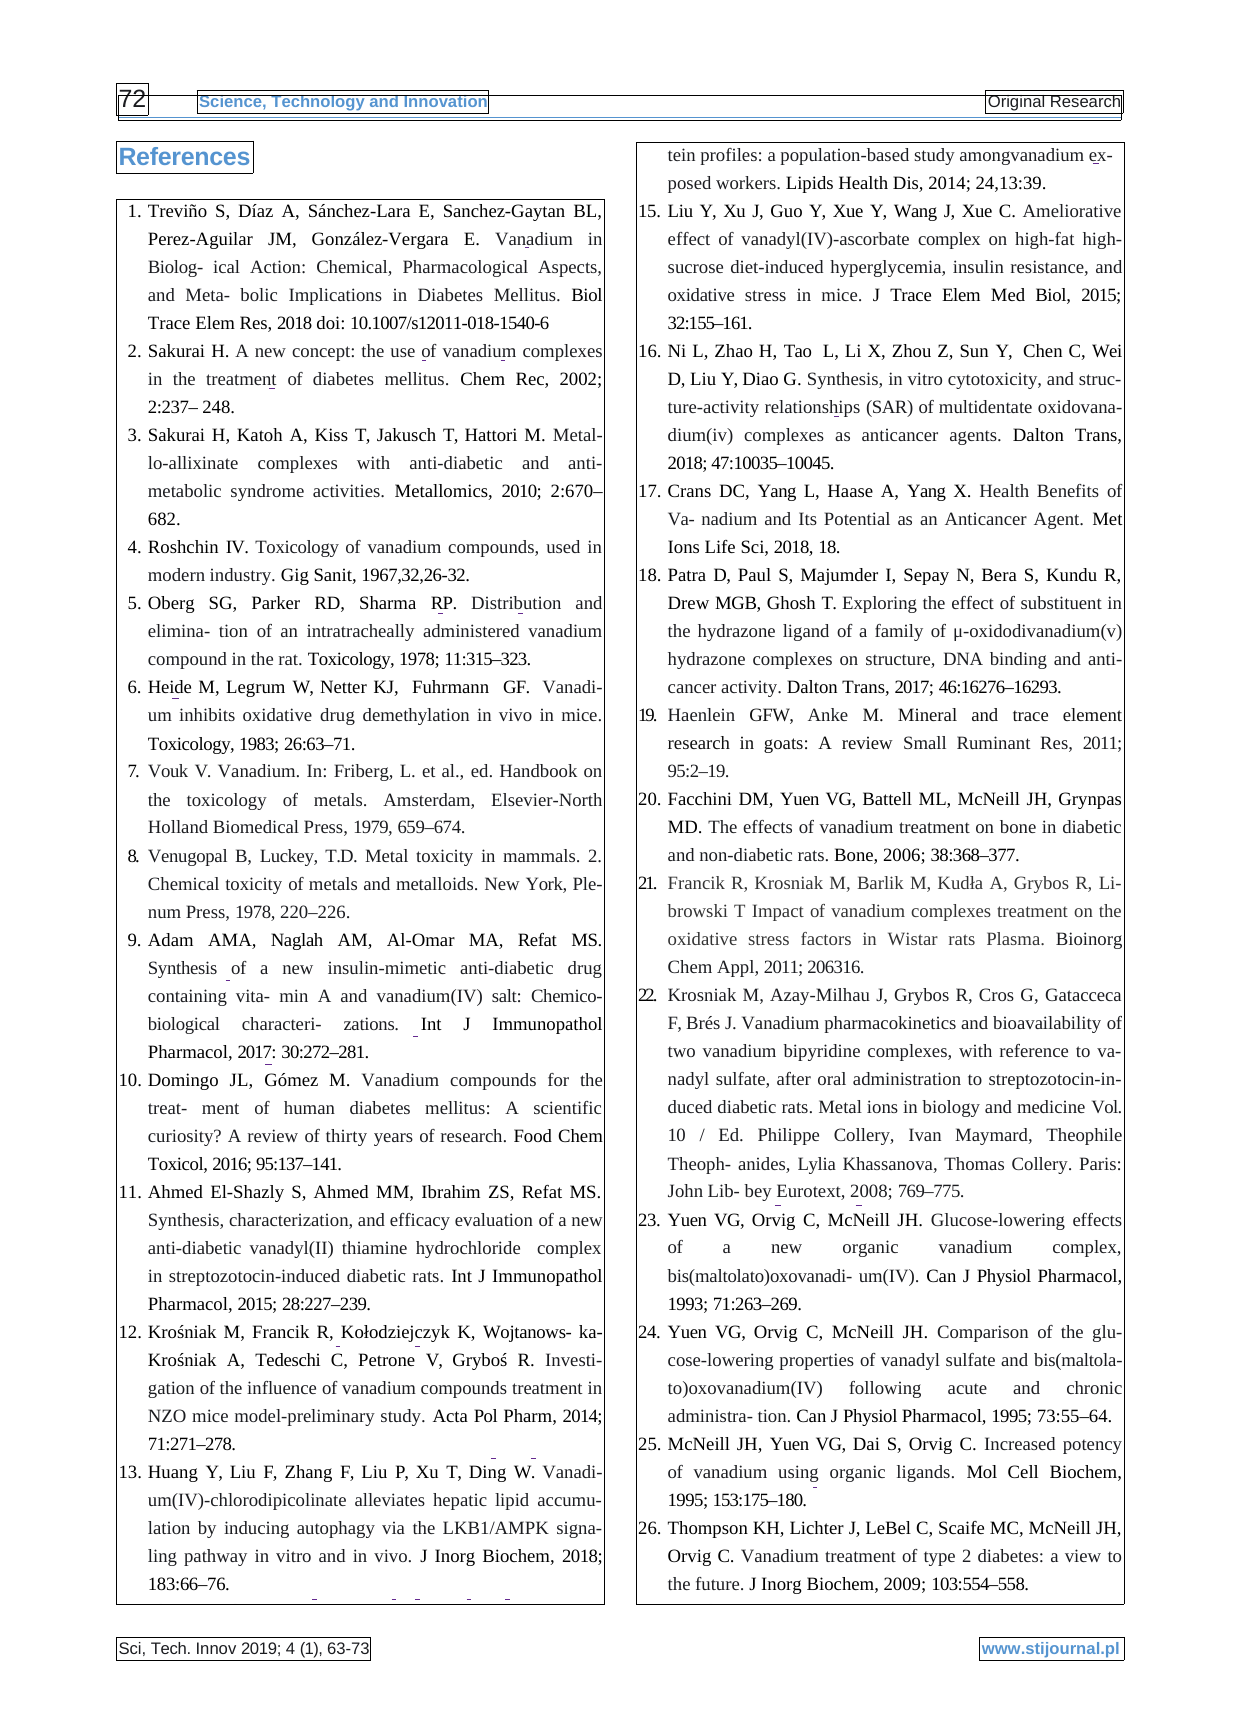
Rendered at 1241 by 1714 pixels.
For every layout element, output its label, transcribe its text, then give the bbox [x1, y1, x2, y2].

list Sakurai H, Katoh A, Kiss T, Jakusch T, Hattori M. Metal- lo-allixinate complexes with anti-diabetic and anti-metabolic syndrome activities. Metallomics, 2010; 2:670–682. [127, 424, 602, 530]
list Domingo JL, Gómez M. Vanadium compounds for the treat- ment of human diabetes mellitus: A scientific curiosity? A review of thirty years of research. Food Chem Toxicol, 2016; 95:137–141. [118, 1069, 602, 1174]
text Original Research [988, 92, 1123, 111]
list Francik R, Krosniak M, Barlik M, Kudła A, Grybos R, Li- browski T Impact of vanadium complexes treatment on the oxidative stress factors in Wistar rats Plasma. Bioinorg Chem Appl, 2011; 206316. [638, 872, 1122, 978]
list Yuen VG, Orvig C, McNeill JH. Glucose-lowering effects of a new organic vanadium complex, bis(maltolato)oxovanadi- um(IV). Can J Physiol Pharmacol, 1993; 71:263–269. [638, 1208, 1122, 1314]
text 72 [119, 96, 148, 113]
list Haenlein GFW, Anke M. Mineral and trace element research in goats: A review Small Ruminant Res, 2011; 95:2–19. [638, 704, 1122, 782]
text Science, Technology and Innovation [199, 96, 488, 111]
text References [118, 142, 253, 171]
text tein profiles: a population-based study amongvanadium ex- posed workers. Lipids Health Dis, 2014; 24,13:39. [667, 144, 1124, 193]
list Oberg SG, Parker RD, Sharma RP. Distribution and elimina- tion of an intratracheally administered vanadium compound in the rat. Toxicology, 1978; 11:315–323. [127, 592, 602, 670]
list Venugopal B, Luckey, T.D. Metal toxicity in mammals. 2. Chemical toxicity of metals and metalloids. New York, Ple- num Press, 1978, 220–226. [127, 844, 602, 922]
list McNeill JH, Yuen VG, Dai S, Orvig C. Increased potency of vanadium using organic ligands. Mol Cell Biochem, 1995; 153:175–180. [638, 1433, 1122, 1510]
list Roshchin IV. Toxicology of vanadium compounds, used in modern industry. Gig Sanit, 1967,32,26-32. [127, 536, 602, 586]
list Krosniak M, Azay-Milhau J, Grybos R, Cros G, Gatacceca F, Brés J. Vanadium pharmacokinetics and bioavailability of two vanadium bipyridine complexes, with reference to va- nadyl sulfate, after oral administration to streptozotocin-in- duced diabetic rats. Metal ions in biology and medicine Vol. 10 / Ed. Philippe Collery, Ivan Maymard, Theophile Theoph- anides, Lylia Khassanova, Thomas Collery. Paris: John Lib- bey Eurotext, 2008; 769–775. [638, 984, 1122, 1202]
list Yuen VG, Orvig C, McNeill JH. Comparison of the glu- cose-lowering properties of vanadyl sulfate and bis(maltola- to)oxovanadium(IV) following acute and chronic administra- tion. Can J Physiol Pharmacol, 1995; 73:55–64. [638, 1321, 1122, 1426]
text 72 [118, 84, 148, 95]
list Vouk V. Vanadium. In: Friberg, L. et al., ed. Handbook on the toxicology of metals. Amsterdam, Elsevier-North Holland Biomedical Press, 1979, 659–674. [127, 760, 603, 838]
list Liu Y, Xu J, Guo Y, Xue Y, Wang J, Xue C. Ameliorative effect of vanadyl(IV)-ascorbate complex on high-fat high-sucrose diet-induced hyperglycemia, insulin resistance, and oxidative stress in mice. J Trace Elem Med Biol, 2015; 32:155–161. [638, 200, 1122, 333]
list Patra D, Paul S, Majumder I, Sepay N, Bera S, Kundu R, Drew MGB, Ghosh T. Exploring the effect of substituent in the hydrazone ligand of a family of μ-oxidodivanadium(v) hydrazone complexes on structure, DNA binding and anti- cancer activity. Dalton Trans, 2017; 46:16276–16293. [638, 564, 1122, 698]
list Huang Y, Liu F, Zhang F, Liu P, Xu T, Ding W. Vanadi- um(IV)-chlorodipicolinate alleviates hepatic lipid accumu- lation by inducing autophagy via the LKB1/AMPK signa- ling pathway in vitro and in vivo. J Inorg Biochem, 2018; 183:66–76. [118, 1461, 602, 1594]
list Krośniak M, Francik R, Kołodziejczyk K, Wojtanows- ka-Krośniak A, Tedeschi C, Petrone V, Gryboś R. Investi- gation of the influence of vanadium compounds treatment in NZO mice model-preliminary study. Acta Pol Pharm, 2014; 71:271–278. [118, 1321, 602, 1454]
list Thompson KH, Lichter J, LeBel C, Scaife MC, McNeill JH, Orvig C. Vanadium treatment of type 2 diabetes: a view to the future. J Inorg Biochem, 2009; 103:554–558. [638, 1517, 1122, 1594]
list Ahmed El-Shazly S, Ahmed MM, Ibrahim ZS, Refat MS. Synthesis, characterization, and efficacy evaluation of a new anti-diabetic vanadyl(II) thiamine hydrochloride complex in streptozotocin-induced diabetic rats. Int J Immunopathol Pharmacol, 2015; 28:227–239. [118, 1181, 602, 1314]
text Sci, Tech. Innov 2019; 4 (1), 63-73 [118, 1638, 370, 1658]
list Ni L, Zhao H, Tao L, Li X, Zhou Z, Sun Y, Chen C, Wei D, Liu Y, Diao G. Synthesis, in vitro cytotoxicity, and struc- ture-activity relationships (SAR) of multidentate oxidovana- dium(iv) complexes as anticancer agents. Dalton Trans, 2018; 47:10035–10045. [638, 340, 1122, 473]
list Treviño S, Díaz A, Sánchez-Lara E, Sanchez-Gaytan BL, Perez-Aguilar JM, González-Vergara E. Vanadium in Biolog- ical Action: Chemical, Pharmacological Aspects, and Meta- bolic Implications in Diabetes Mellitus. Biol Trace Elem Res, 2018 doi: 10.1007/s12011-018-1540-6 [127, 200, 603, 334]
list Crans DC, Yang L, Haase A, Yang X. Health Benefits of Va- nadium and Its Potential as an Anticancer Agent. Met Ions Life Sci, 2018, 18. [638, 480, 1122, 557]
list Heide M, Legrum W, Netter KJ, Fuhrmann GF. Vanadi- um inhibits oxidative drug demethylation in vivo in mice. Toxicology, 1983; 26:63–71. [127, 676, 603, 754]
text www.stijournal.pl [982, 1638, 1124, 1658]
list Facchini DM, Yuen VG, Battell ML, McNeill JH, Grynpas MD. The effects of vanadium treatment on bone in diabetic and non-diabetic rats. Bone, 2006; 38:368–377. [638, 788, 1122, 866]
list Adam AMA, Naglah AM, Al-Omar MA, Refat MS. Synthesis of a new insulin-mimetic anti-diabetic drug containing vita- min A and vanadium(IV) salt: Chemico-biological characteri- zations. Int J Immunopathol Pharmacol, 2017: 30:272–281. [127, 928, 602, 1062]
list Sakurai H. A new concept: the use of vanadium complexes in the treatment of diabetes mellitus. Chem Rec, 2002; 2:237– 248. [127, 340, 602, 418]
